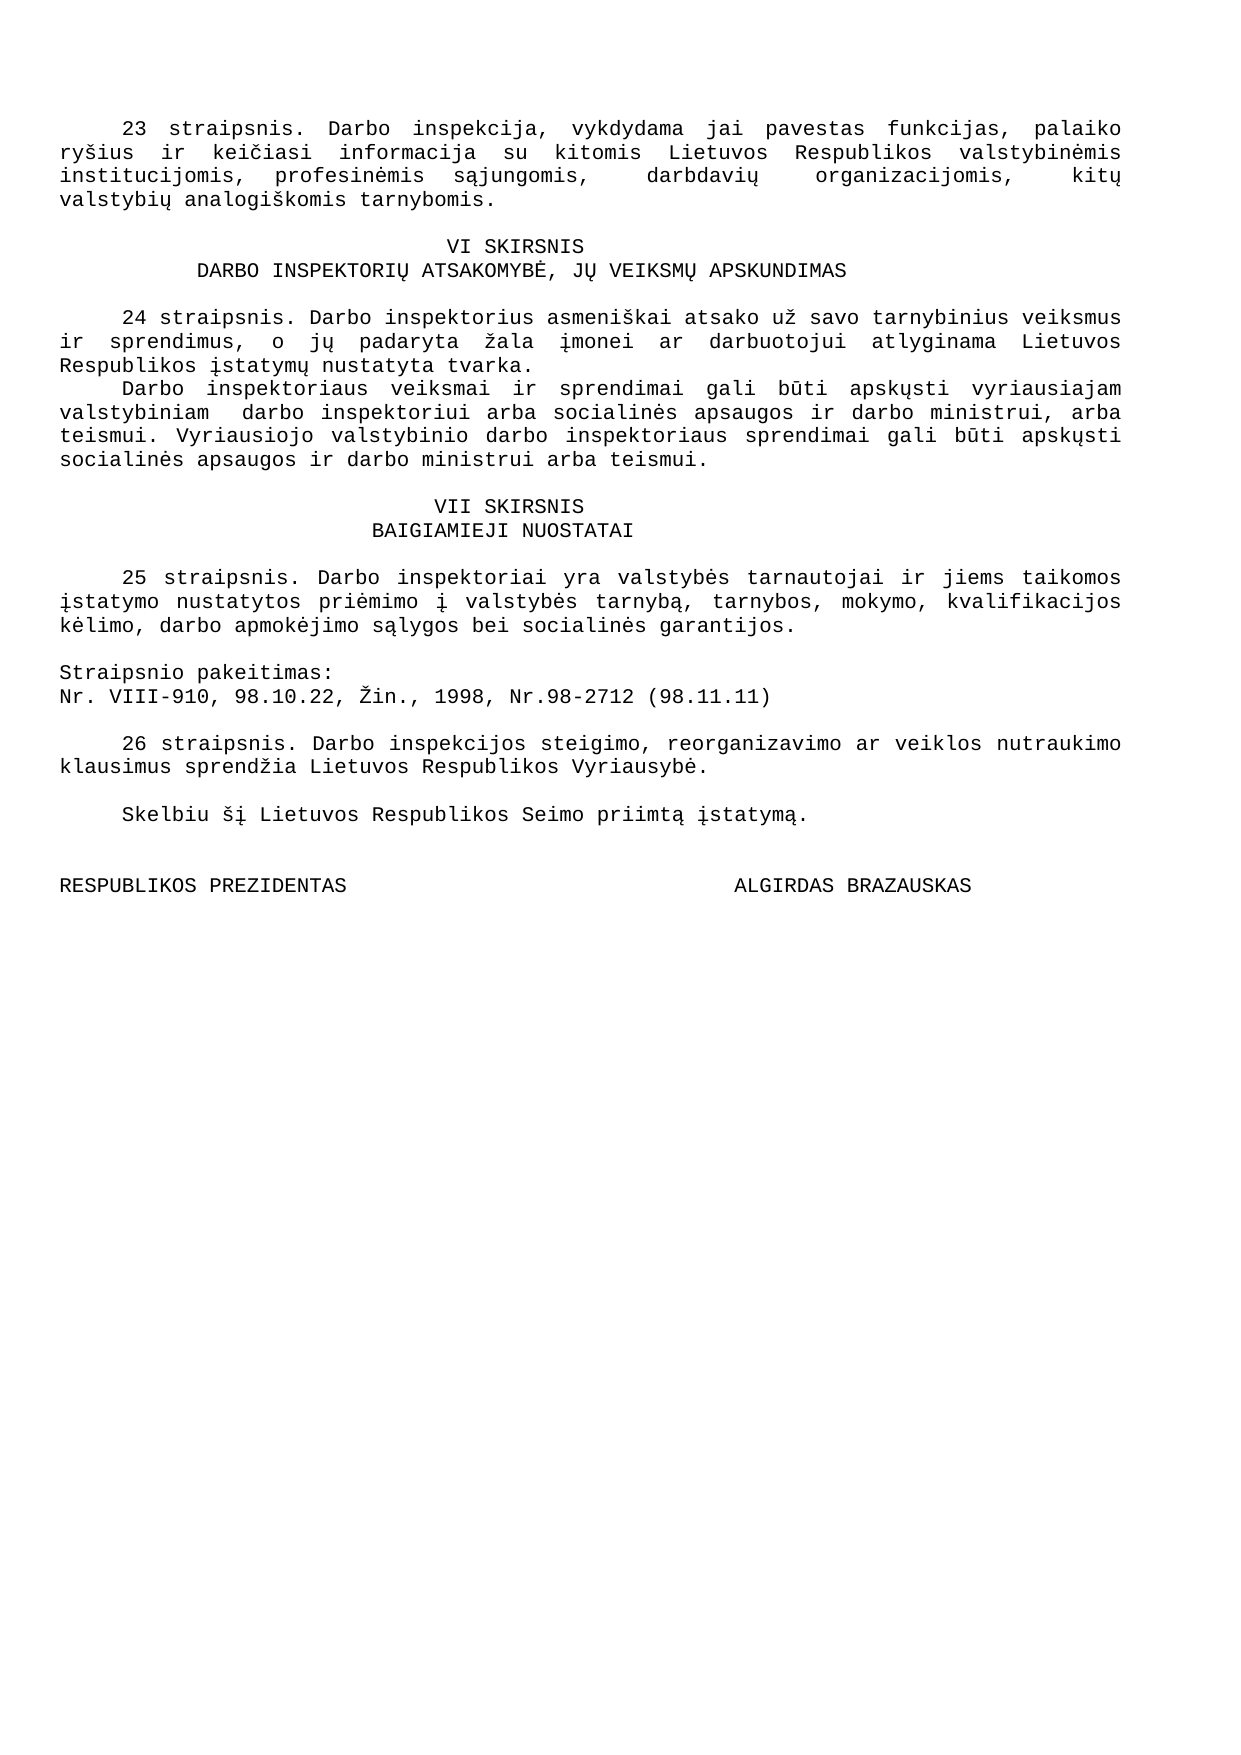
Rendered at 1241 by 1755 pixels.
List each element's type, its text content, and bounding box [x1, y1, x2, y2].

text VII SKIRSNIS [59, 496, 1122, 520]
text BAIGIAMIEJI NUOSTATAI [59, 520, 1122, 544]
text Darbo inspektoriaus veiksmai ir sprendimai gali būti apskųsti vyriausiajam valstybiniam darbo inspektoriui arba socialinės apsaugos ir darbo ministrui, arba teismui. Vyriausiojo valstybinio darbo inspektoriaus sprendimai gali būti apskųsti socialinės apsaugos ir darbo ministrui arba teismui. [59, 378, 1122, 473]
text DARBO INSPEKTORIŲ ATSAKOMYBĖ, JŲ VEIKSMŲ APSKUNDIMAS [59, 260, 1122, 284]
text Skelbiu šį Lietuvos Respublikos Seimo priimtą įstatymą. [59, 804, 1122, 827]
text 23 straipsnis. Darbo inspekcija, vykdydama jai pavestas funkcijas, palaiko ryšius ir keičiasi informacija su kitomis Lietuvos Respublikos valstybinėmis institucijomis, profesinėmis sąjungomis, darbdavių organizacijomis, kitų valstybių analogiškomis tarnybomis. [59, 118, 1122, 213]
text VI SKIRSNIS [59, 236, 1122, 260]
text 24 straipsnis. Darbo inspektorius asmeniškai atsako už savo tarnybinius veiksmus ir sprendimus, o jų padaryta žala įmonei ar darbuotojui atlyginama Lietuvos Respublikos įstatymų nustatyta tvarka. [59, 307, 1122, 378]
text 26 straipsnis. Darbo inspekcijos steigimo, reorganizavimo ar veiklos nutraukimo klausimus sprendžia Lietuvos Respublikos Vyriausybė. [59, 733, 1122, 780]
text Nr. VIII-910, 98.10.22, Žin., 1998, Nr.98-2712 (98.11.11) [59, 686, 1122, 709]
text RESPUBLIKOS PREZIDENTAS ALGIRDAS BRAZAUSKAS [59, 875, 1122, 898]
text 25 straipsnis. Darbo inspektoriai yra valstybės tarnautojai ir jiems taikomos įstatymo nustatytos priėmimo į valstybės tarnybą, tarnybos, mokymo, kvalifikacijos kėlimo, darbo apmokėjimo sąlygos bei socialinės garantijos. [59, 567, 1122, 638]
text Straipsnio pakeitimas: [59, 662, 1122, 686]
